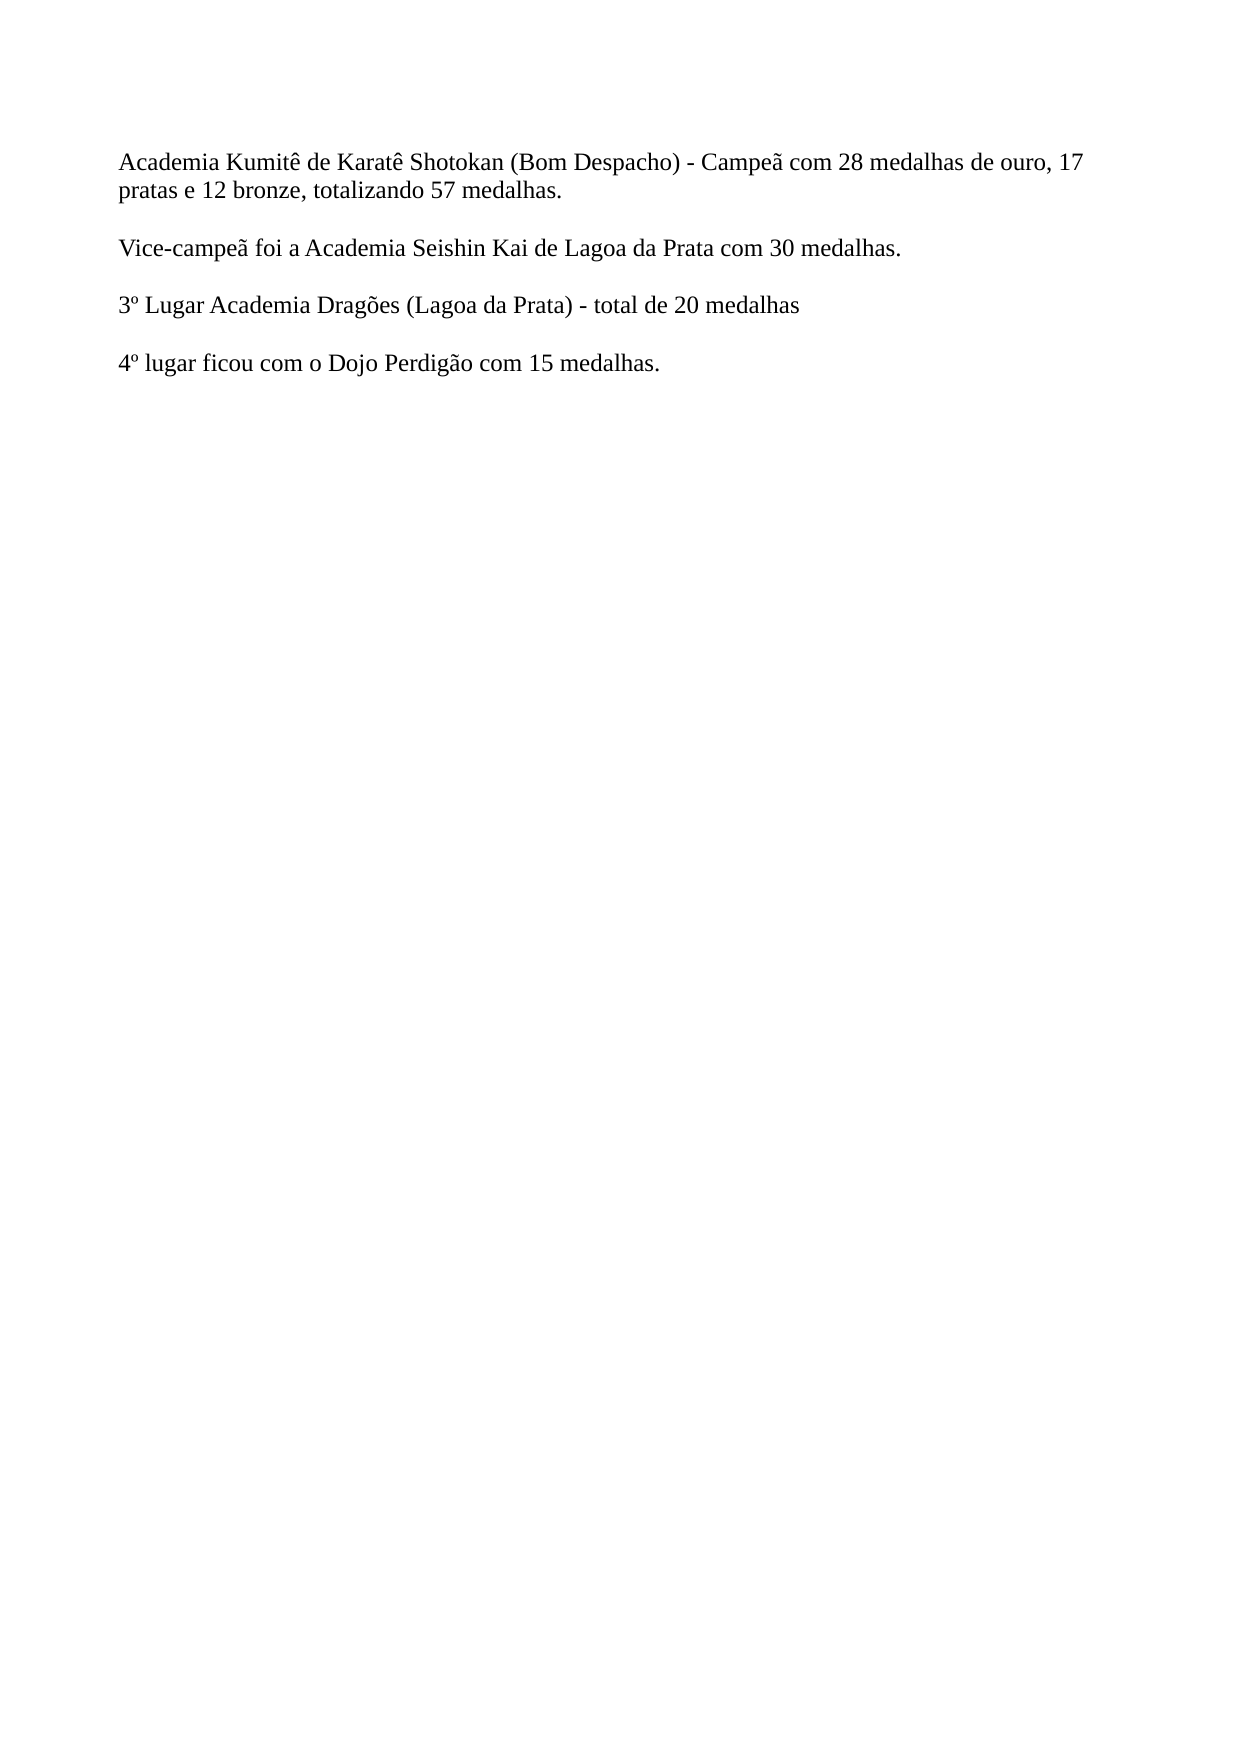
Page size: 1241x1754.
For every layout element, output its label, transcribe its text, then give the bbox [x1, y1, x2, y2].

text Vice-campeã foi a Academia Seishin Kai de Lagoa da Prata com 30 medalhas. [118, 233, 1122, 262]
text 4º lugar ficou com o Dojo Perdigão com 15 medalhas. [118, 348, 1122, 377]
text 3º Lugar Academia Dragões (Lagoa da Prata) - total de 20 medalhas [118, 291, 1122, 319]
text Academia Kumitê de Karatê Shotokan (Bom Despacho) - Campeã com 28 medalhas de ouro, 17 pratas e 12 bronze, totalizando 57 medalhas. [118, 147, 1122, 204]
